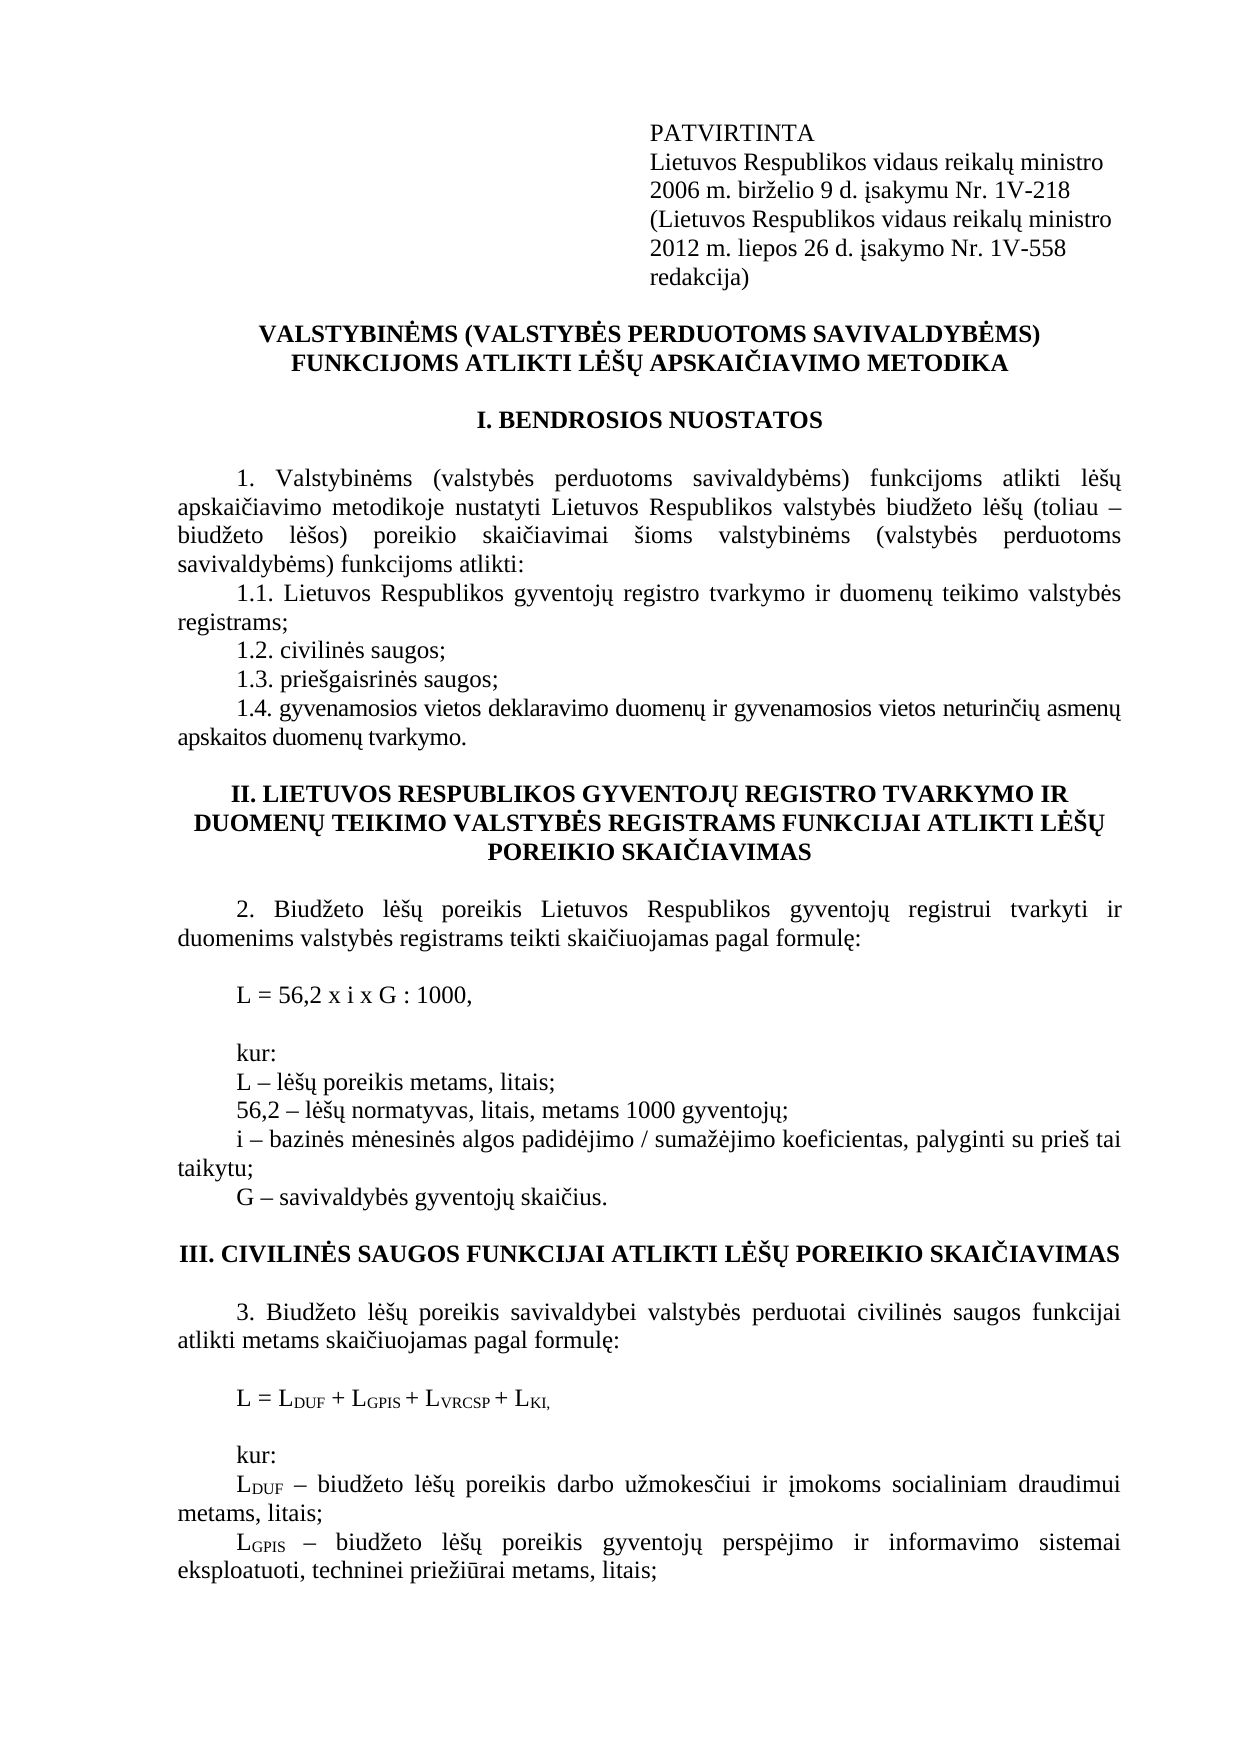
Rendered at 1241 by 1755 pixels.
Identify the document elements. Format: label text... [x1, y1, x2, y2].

text L = 56,2 x i x G : 1000, [177, 981, 1122, 1009]
text L = LDUF + LGPIS + LVRCSP + LKI, [177, 1383, 1122, 1412]
text kur: [177, 1038, 1122, 1067]
text (Lietuvos Respublikos vidaus reikalų ministro [649, 204, 1122, 233]
text LDUF – biudžeto lėšų poreikis darbo užmokesčiui ir įmokoms socialiniam draudimui metams, litais; [177, 1469, 1122, 1527]
text 1.1. Lietuvos Respublikos gyventojų registro tvarkymo ir duomenų teikimo valstybės registrams; [177, 578, 1122, 636]
text 1.2. civilinės saugos; [177, 636, 1122, 664]
text i – bazinės mėnesinės algos padidėjimo / sumažėjimo koeficientas, palyginti su prieš tai taikytu; [177, 1124, 1122, 1182]
text 2006 m. birželio 9 d. įsakymu Nr. 1V-218 [649, 176, 1122, 204]
text III. CIVILINĖS SAUGOS FUNKCIJAI ATLIKTI LĖŠŲ POREIKIO SKAIČIAVIMAS [177, 1239, 1122, 1268]
text 56,2 – lėšų normatyvas, litais, metams 1000 gyventojų; [177, 1096, 1122, 1124]
text L – lėšų poreikis metams, litais; [177, 1067, 1122, 1096]
text 1. Valstybinėms (valstybės perduotoms savivaldybėms) funkcijoms atlikti lėšų apskaičiavimo metodikoje nustatyti Lietuvos Respublikos valstybės biudžeto lėšų (toliau – biudžeto lėšos) poreikio skaičiavimai šioms valstybinėms (valstybės perduotoms savivaldybėms) funkcijoms atlikti: [177, 463, 1122, 578]
text II. LIETUVOS RESPUBLIKOS GYVENTOJŲ REGISTRO TVARKYMO IR DUOMENŲ TEIKIMO VALSTYBĖS REGISTRAMS FUNKCIJAI ATLIKTI LĖŠŲ POREIKIO SKAIČIAVIMAS [177, 779, 1122, 866]
text VALSTYBINĖMS (VALSTYBĖS PERDUOTOMS SAVIVALDYBĖMS) FUNKCIJOMS ATLIKTI LĖŠŲ APSKAIČIAVIMO METODIKA [177, 319, 1122, 377]
text redakcija) [649, 262, 1122, 291]
text 3. Biudžeto lėšų poreikis savivaldybei valstybės perduotai civilinės saugos funkcijai atlikti metams skaičiuojamas pagal formulę: [177, 1297, 1122, 1354]
text PATVIRTINTA [649, 118, 1122, 147]
text G – savivaldybės gyventojų skaičius. [177, 1182, 1122, 1211]
text Lietuvos Respublikos vidaus reikalų ministro [649, 147, 1122, 176]
text 1.3. priešgaisrinės saugos; [177, 664, 1122, 693]
text 1.4. gyvenamosios vietos deklaravimo duomenų ir gyvenamosios vietos neturinčių asmenų apskaitos duomenų tvarkymo. [177, 693, 1122, 751]
text I. BENDROSIOS NUOSTATOS [177, 406, 1122, 434]
text LGPIS – biudžeto lėšų poreikis gyventojų perspėjimo ir informavimo sistemai eksploatuoti, techninei priežiūrai metams, litais; [177, 1527, 1122, 1584]
text 2012 m. liepos 26 d. įsakymo Nr. 1V-558 [649, 233, 1122, 262]
text kur: [177, 1441, 1122, 1469]
text 2. Biudžeto lėšų poreikis Lietuvos Respublikos gyventojų registrui tvarkyti ir duomenims valstybės registrams teikti skaičiuojamas pagal formulę: [177, 894, 1122, 952]
